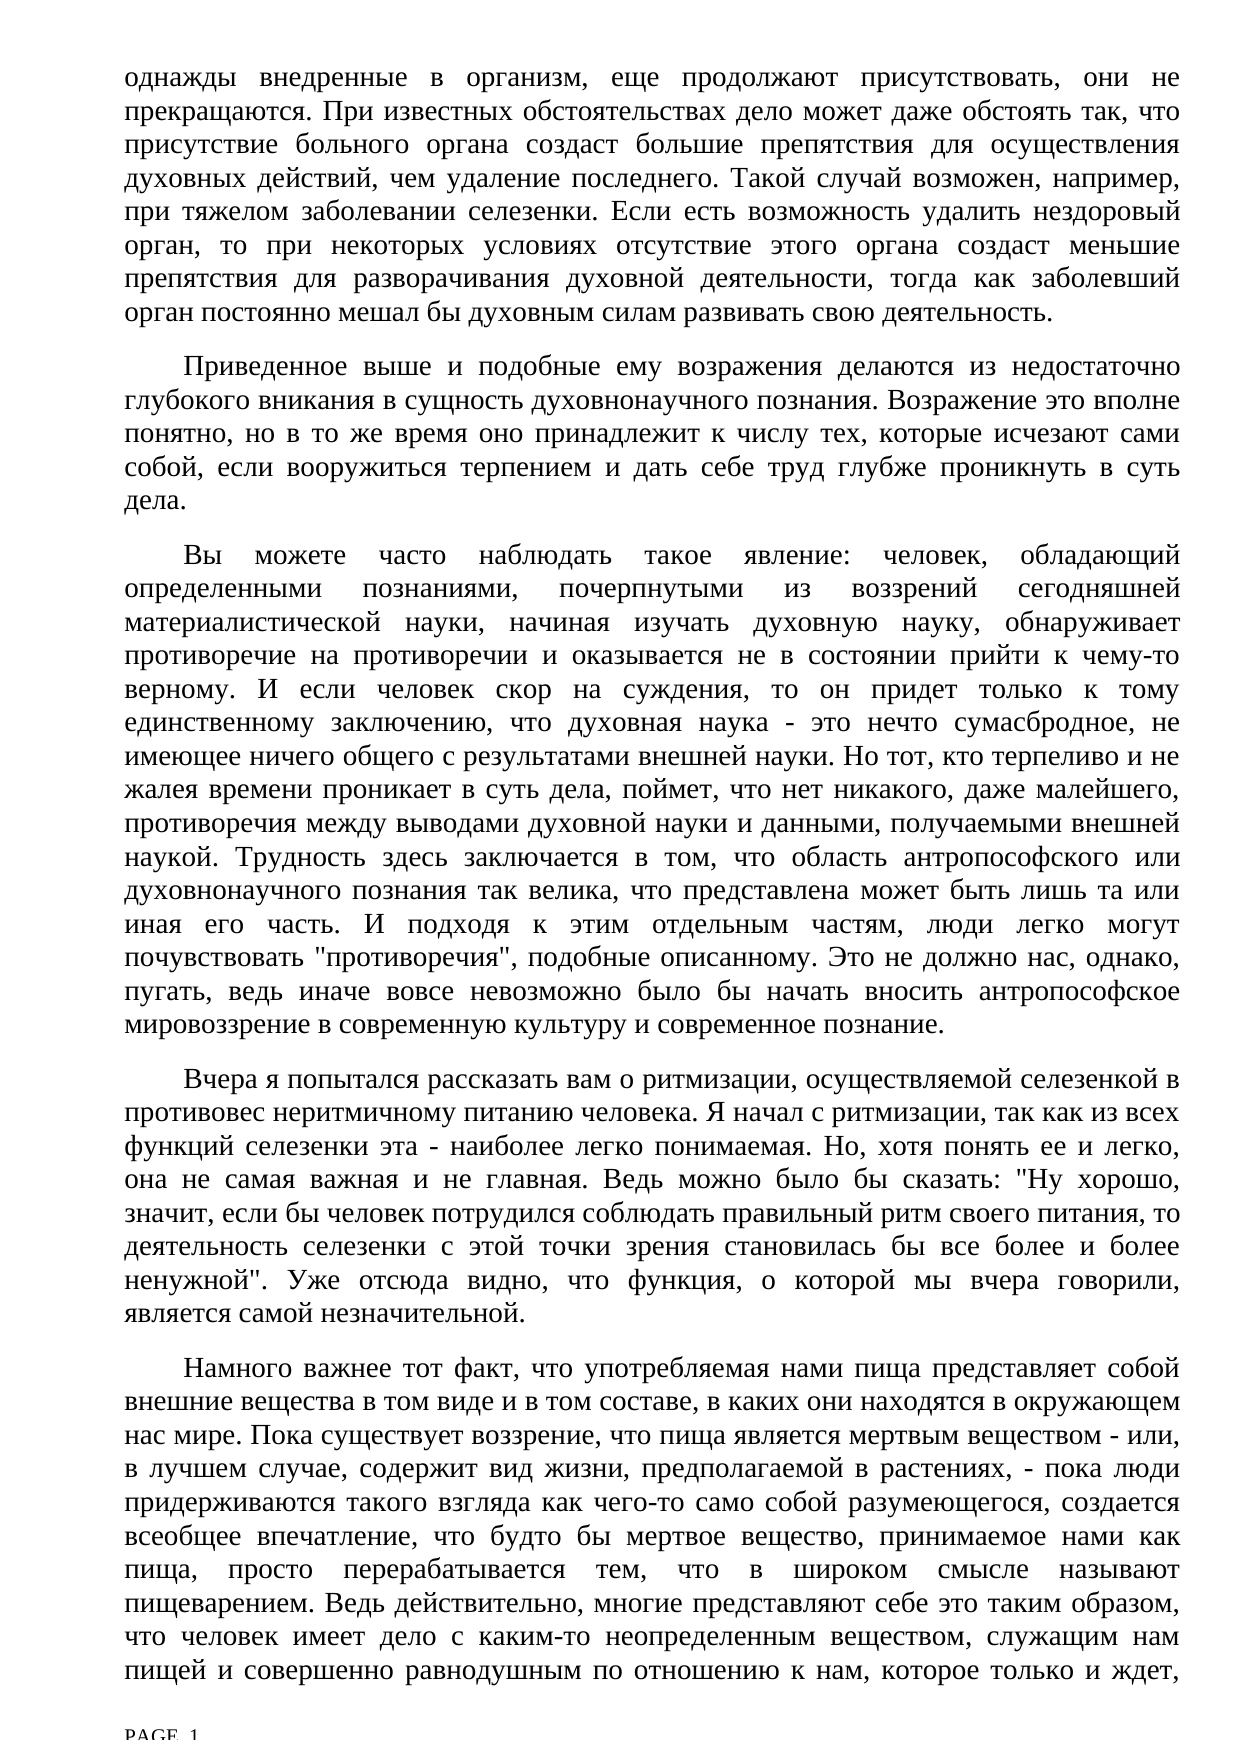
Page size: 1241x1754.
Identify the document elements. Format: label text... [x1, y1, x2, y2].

text Вчера я попытался рассказать вам о ритмизации, осуществляемой селезенкой в противовес неритмичному питанию человека. Я начал с ритмизации, так как из всех функций селезенки эта - наиболее легко понимаемая. Но, хотя понять ее и легко, она не самая важная и не главная. Ведь можно было бы сказать: "Ну хорошо, значит, если бы человек потрудился соблюдать правильный ритм своего питания, то деятельность селезенки с этой точки зрения становилась бы все более и более ненужной". Уже отсюда видно, что функция, о которой мы вчера говорили, является самой незначительной. [124, 1061, 1181, 1329]
text Приведенное выше и подобные ему возражения делаются из недостаточно глубокого вникания в сущность духовнонаучного познания. Возражение это вполне понятно, но в то же время оно принадлежит к числу тех, которые исчезают сами собой, если вооружиться терпением и дать себе труд глубже проникнуть в суть дела. [124, 348, 1181, 516]
text Вы можете часто наблюдать такое явление: человек, обладающий определенными познаниями, почерпнутыми из воззрений сегодняшней материалистической науки, начиная изучать духовную науку, обнаруживает противоречие на противоречии и оказывается не в состоянии прийти к чему-то верному. И если человек скор на суждения, то он придет только к тому единственному заключению, что духовная наука - это нечто сумасбродное, не имеющее ничего общего с результатами внешней науки. Но тот, кто терпеливо и не жалея времени проникает в суть дела, поймет, что нет никакого, даже малейшего, противоречия между выводами духовной науки и данными, получаемыми внешней наукой. Трудность здесь заключается в том, что область антропософского или духовнонаучного познания так велика, что представлена может быть лишь та или иная его часть. И подходя к этим отдельным частям, люди легко могут почувствовать "противоречия", подобные описанному. Это не должно нас, однако, пугать, ведь иначе вовсе невозможно было бы начать вносить антропософское мировоззрение в современную культуру и современное познание. [124, 537, 1181, 1040]
text Намного важнее тот факт, что употребляемая нами пища представляет собой внешние вещества в том виде и в том составе, в каких они находятся в окружающем нас мире. Пока существует воззрение, что пища является мертвым веществом - или, в лучшем случае, содержит вид жизни, предполагаемой в растениях, - пока люди придерживаются такого взгляда как чего-то само собой разумеющегося, создается всеобщее впечатление, что будто бы мертвое вещество, принимаемое нами как пища, просто перерабатывается тем, что в широком смысле называют пищеварением. Ведь действительно, многие представляют себе это таким образом, что человек имеет дело с каким-то неопределенным веществом, служащим нам пищей и совершенно равнодушным по отношению к нам, которое только и ждет, [124, 1350, 1181, 1685]
text однажды внедренные в организм, еще продолжают присутствовать, они не прекращаются. При известных обстоятельствах дело может даже обстоять так, что присутствие больного органа создаст большие препятствия для осуществления духовных действий, чем удаление последнего. Такой случай возможен, например, при тяжелом заболевании селезенки. Если есть возможность удалить нездоровый орган, то при некоторых условиях отсутствие этого органа создаст меньшие препятствия для разворачивания духовной деятельности, тогда как заболевший орган постоянно мешал бы духовным силам развивать свою деятельность. [124, 59, 1181, 327]
